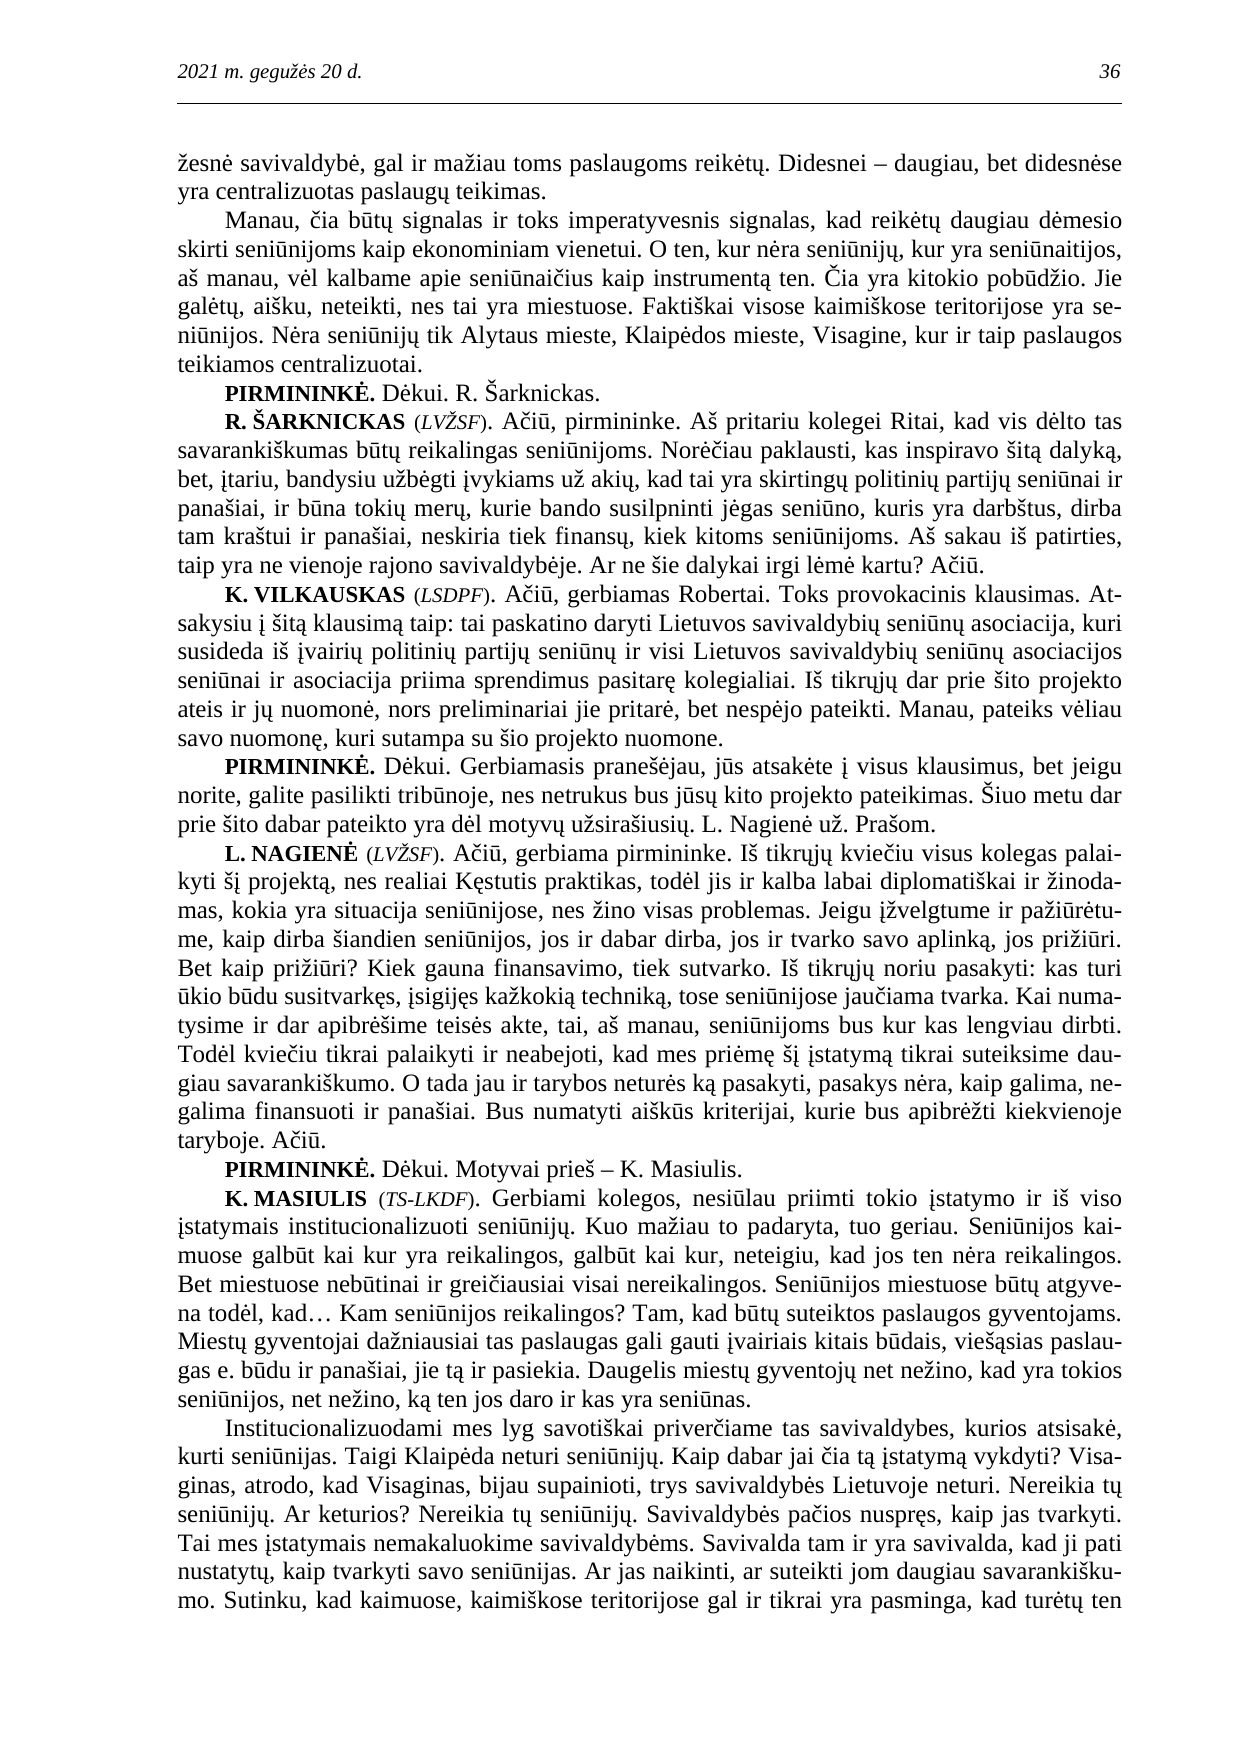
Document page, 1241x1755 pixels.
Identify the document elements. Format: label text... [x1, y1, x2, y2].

text K. MASIULIS (TS-LKDF). Ger­bia­mi ko­le­gos, ne­siū­lau pri­im­ti to­kio įsta­ty­mo ir iš vi­so įsta­ty­mais ins­ti­tu­cio­na­li­zuo­ti se­niū­ni­jų. Kuo ma­žiau to pa­da­ry­ta, tuo ge­riau. Se­niū­ni­jos kai­muo­se gal­būt kai kur yra rei­ka­lin­gos, gal­būt kai kur, ne­tei­giu, kad jos ten nė­ra rei­ka­lin­gos. Bet mies­tuo­se ne­bū­ti­nai ir grei­čiau­siai vi­sai ne­rei­ka­lin­gos. Se­niū­ni­jos mies­tuo­se bū­tų at­gy­ve­na to­dėl, kad… Kam se­niū­ni­jos rei­ka­lin­gos? Tam, kad bū­tų su­teik­tos pa­slau­gos gy­ven­to­jams. Mies­tų gy­ven­to­jai daž­niau­siai tas pa­slau­gas ga­li gau­ti įvai­riais ki­tais bū­dais, vie­šą­sias pa­slau­gas e. bū­du ir pa­na­šiai, jie tą ir pa­sie­kia. Dau­ge­lis mies­tų gy­ven­to­jų net ne­ži­no, kad yra to­kios se­niū­ni­jos, net ne­ži­no, ką ten jos da­ro ir kas yra se­niū­nas. [177, 1183, 1122, 1413]
text L. NAGIENĖ (LVŽSF). Ačiū, ger­bia­ma pir­mi­nin­ke. Iš tik­rų­jų kvie­čiu vi­sus ko­le­gas pa­lai­ky­ti šį pro­jek­tą, nes re­a­liai Kęs­tu­tis prak­ti­kas, to­dėl jis ir kal­ba la­bai di­plo­ma­tiš­kai ir ži­no­da­mas, ko­kia yra si­tu­a­ci­ja se­niū­ni­jo­se, nes ži­no vi­sas pro­ble­mas. Jei­gu įžvelg­tu­me ir pa­žiū­rė­tu­me, kaip dir­ba šian­dien se­niū­ni­jos, jos ir da­bar dir­ba, jos ir tvar­ko sa­vo ap­lin­ką, jos pri­žiū­ri. Bet kaip pri­žiū­ri? Kiek gau­na fi­nan­sa­vi­mo, tiek su­tvar­ko. Iš tik­rų­jų no­riu pa­sa­ky­ti: kas tu­ri ūkio bū­du su­si­tvar­kęs, įsi­gi­jęs kaž­ko­kią tech­ni­ką, to­se se­niū­ni­jo­se jau­čia­ma tvar­ka. Kai nu­ma­ty­si­me ir dar api­brė­ši­me tei­sės ak­te, tai, aš ma­nau, se­niū­ni­joms bus kur kas leng­viau dirb­ti. To­dėl kvie­čiu tik­rai pa­lai­ky­ti ir ne­abe­jo­ti, kad mes pri­ėmę šį įsta­ty­mą tik­rai su­teik­si­me dau­giau sa­va­ran­kiš­ku­mo. O ta­da jau ir ta­ry­bos ne­tu­rės ką pa­sa­ky­ti, pa­sa­kys nė­ra, kaip ga­li­ma, ne­ga­li­ma fi­nan­suo­ti ir pa­na­šiai. Bus nu­ma­ty­ti aiš­kūs kri­te­ri­jai, ku­rie bus api­brėž­ti kiek­vie­no­je ta­ry­bo­je. Ačiū. [177, 838, 1122, 1154]
text PIRMININKĖ. Dė­kui. Ger­bia­ma­sis pra­ne­šė­jau, jūs at­sa­kė­te į vi­sus klau­si­mus, bet jei­gu no­ri­te, ga­li­te pa­si­lik­ti tri­bū­no­je, nes ne­tru­kus bus jū­sų ki­to pro­jek­to pa­tei­ki­mas. Šiuo me­tu dar prie ši­to da­bar pa­teik­to yra dėl mo­ty­vų už­si­ra­šiu­sių. L. Na­gie­nė už. Pra­šom. [177, 751, 1122, 838]
text žes­nė sa­vi­val­dy­bė, gal ir ma­žiau toms pa­slau­goms rei­kė­tų. Di­des­nei – dau­giau, bet di­des­nė­se yra cen­tra­li­zuo­tas pa­slau­gų tei­ki­mas. [177, 148, 1122, 205]
text Ma­nau, čia bū­tų sig­na­las ir toks im­pe­ra­ty­ves­nis sig­na­las, kad rei­kė­tų dau­giau dė­me­sio skirti se­niū­ni­joms kaip eko­no­mi­niam vie­ne­tui. O ten, kur nė­ra se­niū­ni­jų, kur yra se­niū­nai­ti­jos, aš ma­nau, vėl kal­ba­me apie se­niū­nai­čius kaip in­stru­men­tą ten. Čia yra ki­to­kio po­bū­džio. Jie ga­lė­tų, aiš­ku, ne­teik­ti, nes tai yra mies­tuo­se. Fak­tiš­kai vi­so­se kai­miš­ko­se te­ri­to­ri­jo­se yra se­niū­ni­jos. Nė­ra se­niū­ni­jų tik Aly­taus mies­te, Klai­pė­dos mies­te, Vi­sa­gi­ne, kur ir taip pa­slau­gos tei­kia­mos cen­tra­li­zuo­tai. [177, 205, 1122, 378]
text R. ŠARKNICKAS (LVŽSF). Ačiū, pir­mi­nin­ke. Aš pri­ta­riu ko­le­gei Ri­tai, kad vis dėl­to tas sa­va­ran­kiš­ku­mas bū­tų rei­ka­lin­gas se­niū­ni­joms. No­rė­čiau pa­klaus­ti, kas ins­pi­ra­vo ši­tą da­ly­ką, bet, įta­riu, ban­dy­siu už­bėg­ti įvy­kiams už akių, kad tai yra skir­tin­gų po­li­ti­nių par­ti­jų se­niū­nai ir pa­na­šiai, ir bū­na to­kių me­rų, ku­rie ban­do su­sil­pnin­ti jė­gas se­niū­no, ku­ris yra darbš­tus, dir­ba tam kraš­tui ir pa­na­šiai, ne­ski­ria tiek fi­nan­sų, kiek ki­toms se­niū­ni­joms. Aš sa­kau iš pa­tir­ties, taip yra ne vie­no­je ra­jo­no sa­vi­val­dy­bė­je. Ar ne šie da­ly­kai ir­gi lė­mė kar­tu? Ačiū. [177, 406, 1122, 579]
text Ins­ti­tu­cio­na­li­zuo­da­mi mes lyg sa­vo­tiš­kai pri­ver­čia­me tas sa­vi­val­dy­bes, ku­rios at­si­sa­kė, kur­ti se­niū­ni­jas. Tai­gi Klai­pė­da ne­tu­ri se­niū­ni­jų. Kaip da­bar jai čia tą įsta­ty­mą vyk­dy­ti? Vi­sa­gi­nas, at­ro­do, kad Vi­sa­gi­nas, bi­jau su­pai­nio­ti, trys sa­vi­val­dy­bės Lie­tu­vo­je ne­tu­ri. Ne­rei­kia tų se­niū­ni­jų. Ar ke­tu­rios? Ne­rei­kia tų se­niū­ni­jų. Sa­vi­val­dy­bės pa­čios nu­spręs, kaip jas tvar­ky­ti. Tai mes įsta­ty­mais ne­ma­ka­luo­ki­me sa­vi­val­dy­bėms. Sa­vi­val­da tam ir yra sa­vi­val­da, kad ji pa­ti nu­sta­ty­tų, kaip tvar­ky­ti sa­vo se­niū­ni­jas. Ar jas nai­kin­ti, ar su­teik­ti jom dau­giau sa­va­ran­kiš­ku­mo. Su­tin­ku, kad kai­muo­se, kai­miš­ko­se te­ri­to­ri­jo­se gal ir tik­rai yra pa­smin­ga, kad tu­rė­tų ten [177, 1413, 1122, 1614]
text PIRMININKĖ. Dė­kui. R. Šar­knic­kas. [177, 378, 1122, 406]
text K. VILKAUSKAS (LSDPF). Ačiū, ger­bia­mas Ro­ber­tai. Toks pro­vo­ka­ci­nis klau­si­mas. At­sa­ky­siu į ši­tą klau­si­mą taip: tai pa­ska­ti­no da­ry­ti Lie­tu­vos sa­vi­val­dy­bių se­niū­nų aso­cia­ci­ja, ku­ri su­si­de­da iš įvai­rių po­li­ti­nių par­ti­jų se­niū­nų ir vi­si Lie­tu­vos sa­vi­val­dy­bių se­niū­nų aso­cia­ci­jos se­niū­nai ir aso­cia­ci­ja pri­ima spren­di­mus pa­si­ta­rę ko­le­gia­liai. Iš tik­rų­jų dar prie ši­to pro­jek­to at­eis ir jų nuo­mo­nė, nors pre­li­mi­na­riai jie pri­ta­rė, bet ne­spė­jo pa­teik­ti. Ma­nau, pa­teiks vė­liau sa­vo nuo­mo­nę, ku­ri su­tam­pa su šio pro­jek­to nuo­mo­ne. [177, 579, 1122, 751]
text PIRMININKĖ. Dė­kui. Mo­ty­vai prieš – K. Ma­siu­lis. [177, 1154, 1122, 1183]
